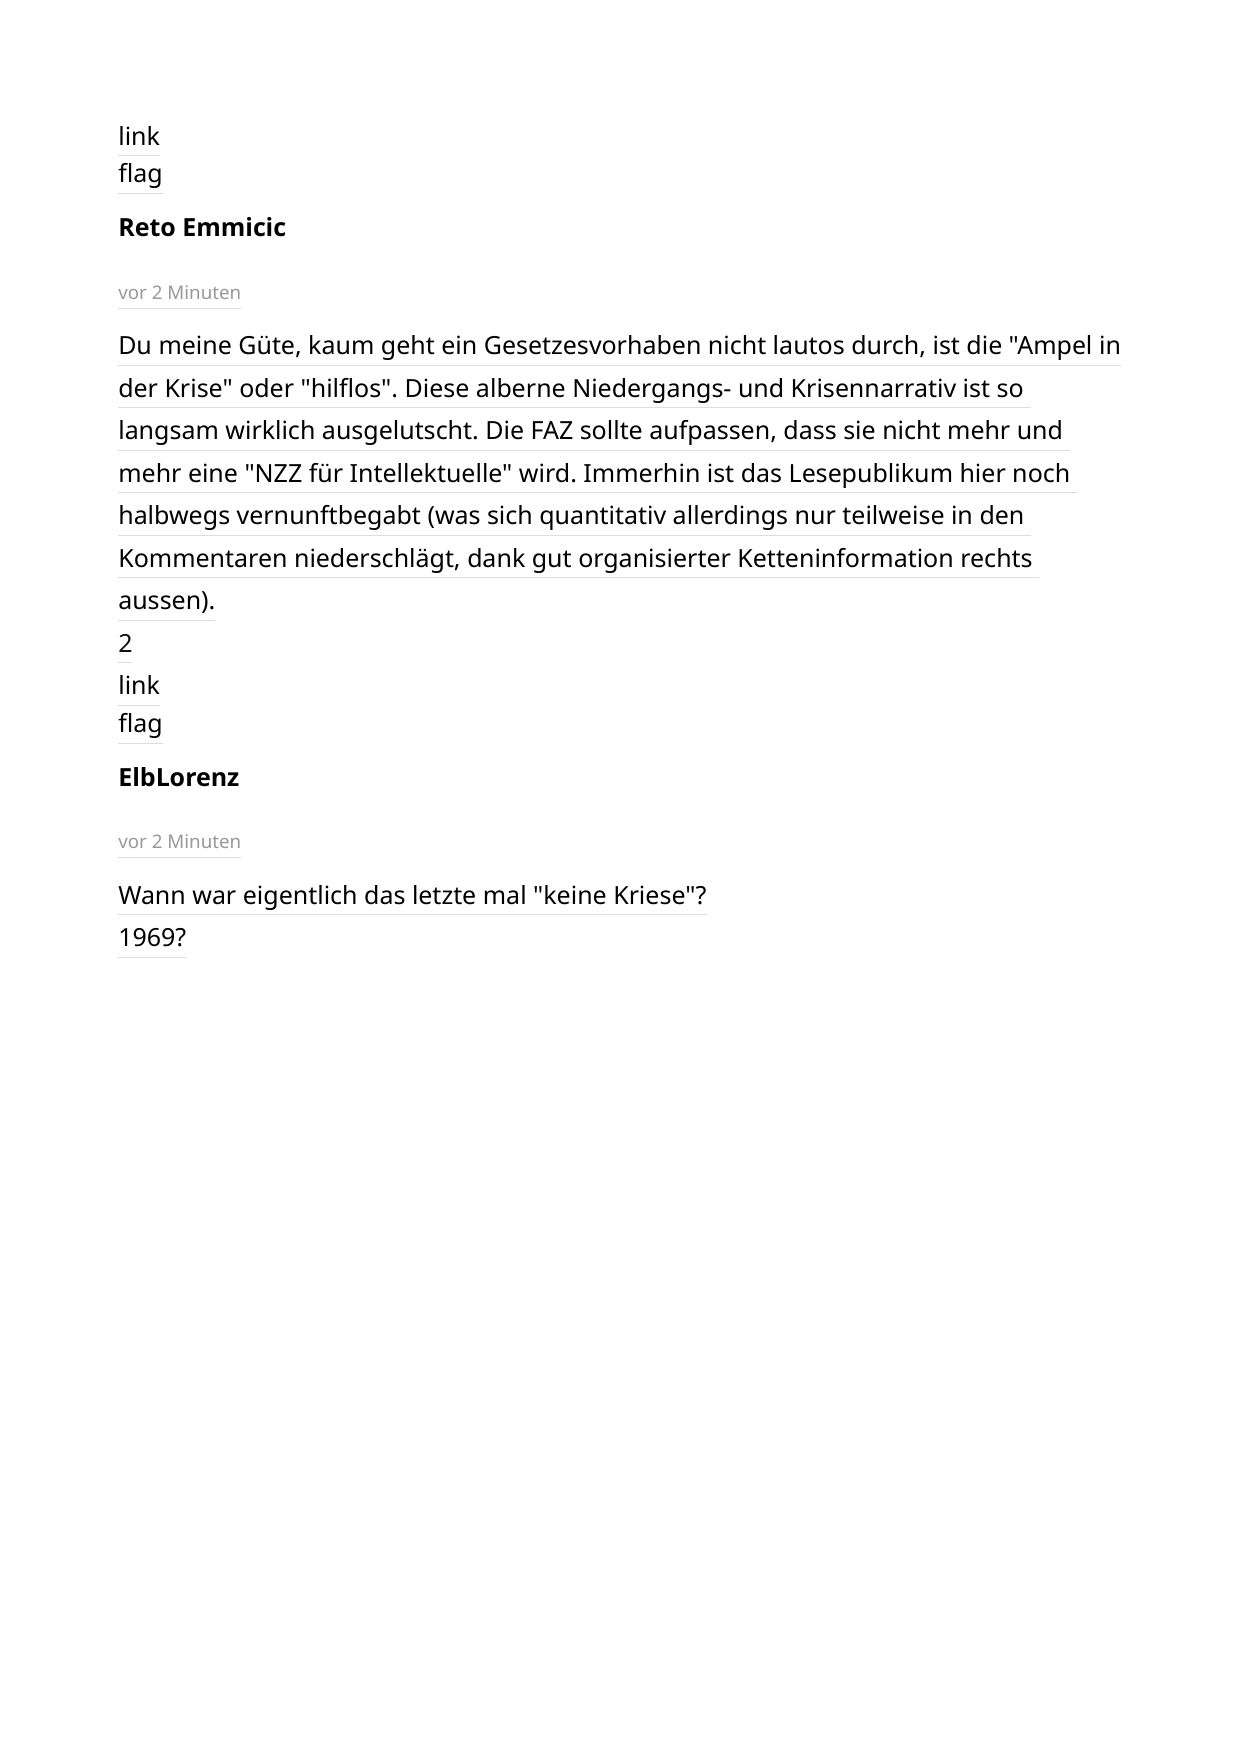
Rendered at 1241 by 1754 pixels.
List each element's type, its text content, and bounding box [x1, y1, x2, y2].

text Wann war eigentlich das letzte mal "keine Kriese"? 1969? [118, 877, 1122, 958]
text link [118, 118, 1122, 156]
text vor 2 Minuten [118, 829, 1117, 858]
text der Krise" oder "hilflos". Diese alberne Niedergangs- und Krisennarrativ ist so langsam wirklich ausgelutscht. Die FAZ sollte aufpassen, dass sie nicht mehr und mehr eine "NZZ für Intellektuelle" wird. Immerhin ist das Lesepublikum hier noch halbwegs vernunftbegabt (was sich quantitativ allerdings nur teilweise in den Kommentaren niederschlägt, dank gut organisierter Ketteninformation rechts aussen). [118, 366, 1122, 621]
text Du meine Güte, kaum geht ein Gesetzesvorhaben nicht lautos durch, ist die "Ampel in [118, 328, 1122, 365]
text link [118, 668, 1122, 706]
text ElbLorenz [118, 759, 1122, 793]
text vor 2 Minuten [118, 279, 1117, 309]
text 2 [118, 625, 1122, 663]
text Reto Emmicic [118, 210, 1122, 244]
text flag [118, 706, 1122, 744]
text flag [118, 156, 1122, 194]
